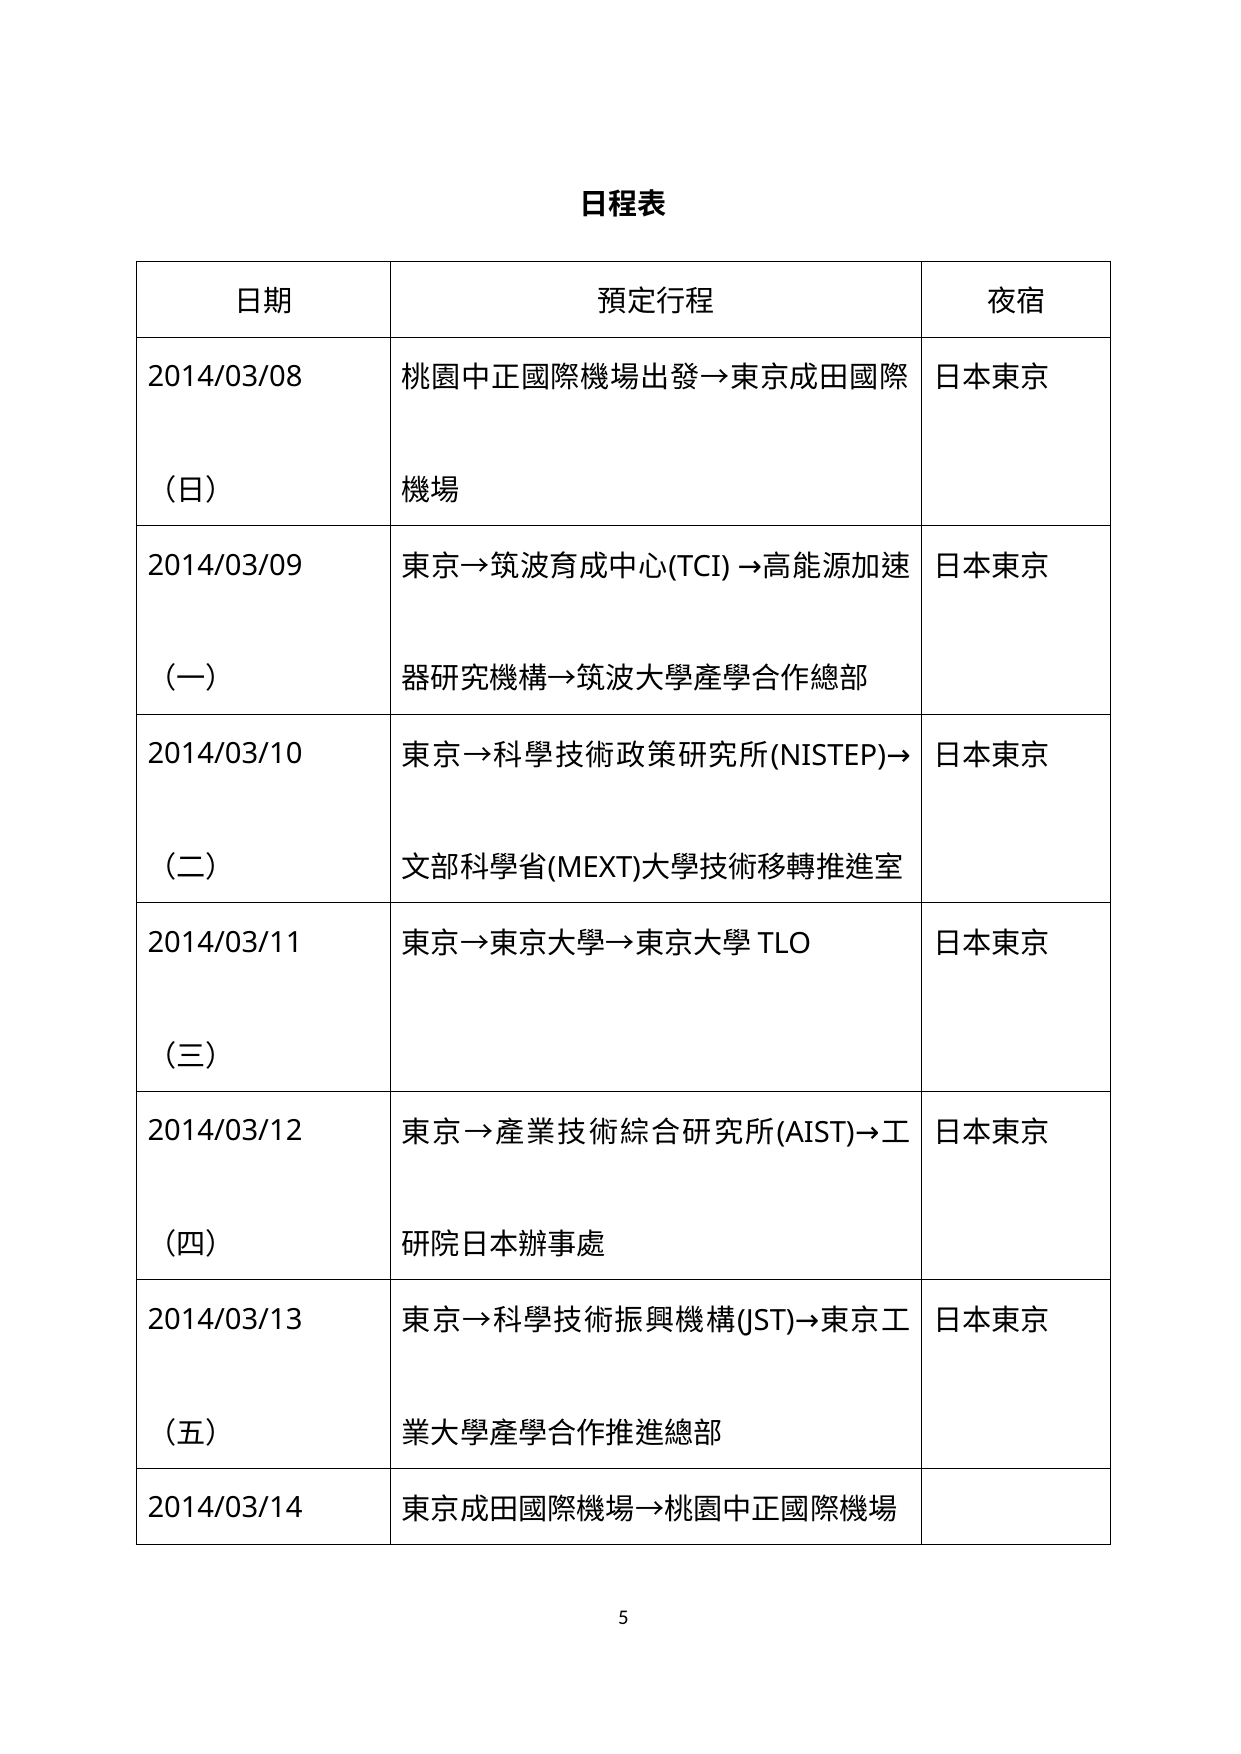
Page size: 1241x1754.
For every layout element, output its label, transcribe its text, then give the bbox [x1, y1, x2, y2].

table_cell 2014/03/08（日） [137, 338, 390, 525]
table_cell 日本東京 [922, 526, 1110, 714]
table_cell 2014/03/12（四） [137, 1092, 390, 1279]
table_cell 日本東京 [922, 903, 1110, 1091]
table_cell 東京→科學技術政策研究所(NISTEP)→文部科學省(MEXT)大學技術移轉推進室 [391, 715, 921, 902]
table_cell 東京→筑波育成中心(TCI) →高能源加速器研究機構→筑波大學產學合作總部 [391, 526, 921, 714]
table_cell 東京→東京大學→東京大學TLO [391, 903, 921, 1091]
table_cell [922, 1469, 1110, 1544]
table_cell 東京成田國際機場→桃園中正國際機場 [391, 1469, 921, 1544]
table_cell 日本東京 [922, 1092, 1110, 1279]
text 日程表 [148, 164, 1098, 239]
table_header 預定行程 [391, 262, 921, 337]
table_cell 2014/03/11（三） [137, 903, 390, 1091]
table_cell 2014/03/14 [137, 1469, 390, 1544]
table_cell 東京→科學技術振興機構(JST)→東京工業大學產學合作推進總部 [391, 1280, 921, 1468]
table_cell 日本東京 [922, 338, 1110, 525]
table_cell 日本東京 [922, 1280, 1110, 1468]
table_header 夜宿 [922, 262, 1110, 337]
table_cell 2014/03/13（五） [137, 1280, 390, 1468]
table_cell 日本東京 [922, 715, 1110, 902]
table_cell 2014/03/09（一） [137, 526, 390, 714]
table_cell 桃園中正國際機場出發→東京成田國際機場 [391, 338, 921, 525]
table_header 日期 [137, 262, 390, 337]
table_cell 東京→產業技術綜合研究所(AIST)→工研院日本辦事處 [391, 1092, 921, 1279]
table_cell 2014/03/10（二） [137, 715, 390, 902]
